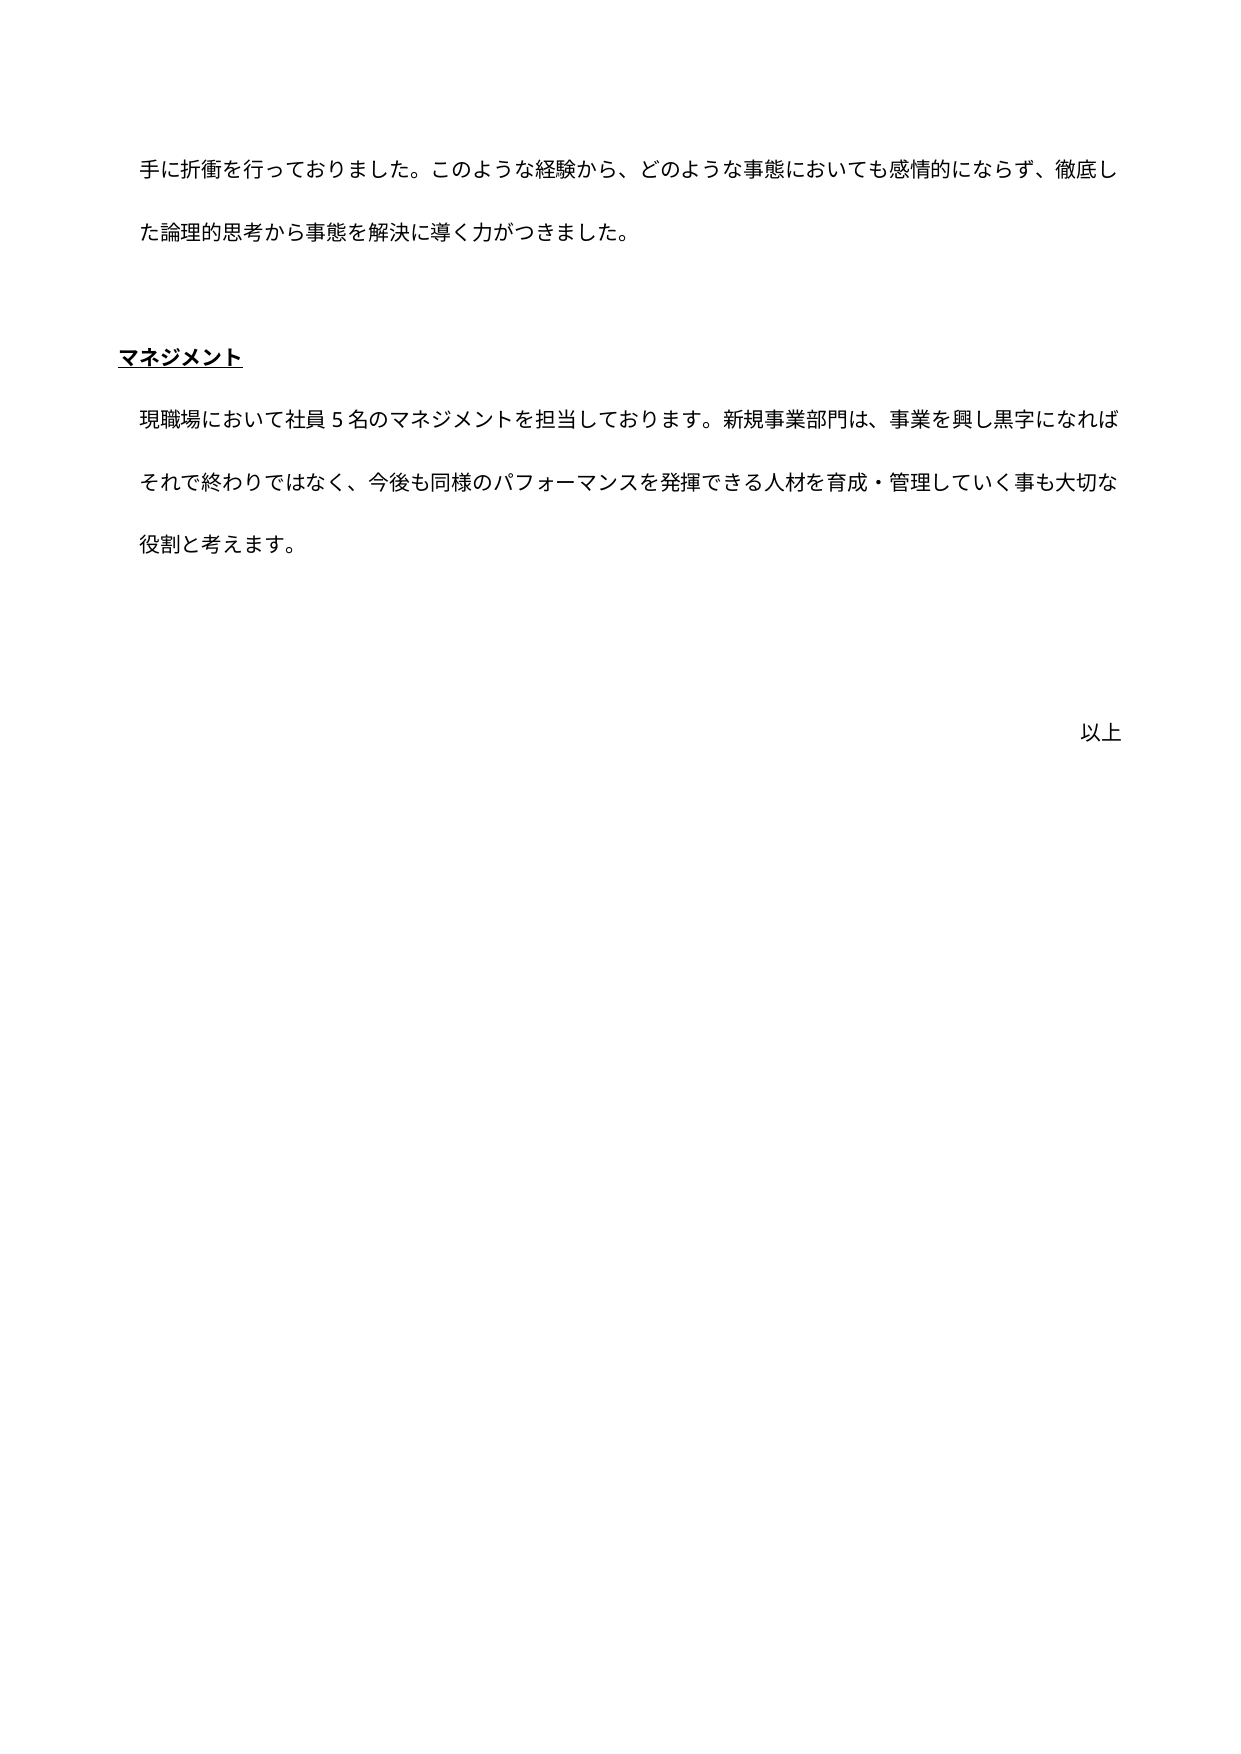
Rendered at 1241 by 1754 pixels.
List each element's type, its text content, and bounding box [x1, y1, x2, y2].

text 手に折衝を行っておりました。このような経験から、どのような事態においても感情的にならず、徹底した論理的思考から事態を解決に導く力がつきました。 [139, 127, 1122, 252]
text 以上 [118, 689, 1122, 752]
text 現職場において社員5名のマネジメントを担当しております。新規事業部門は、事業を興し黒字になればそれで終わりではなく、今後も同様のパフォーマンスを発揮できる人材を育成・管理していく事も大切な役割と考えます。 [139, 377, 1122, 564]
text マネジメント [118, 314, 1115, 377]
